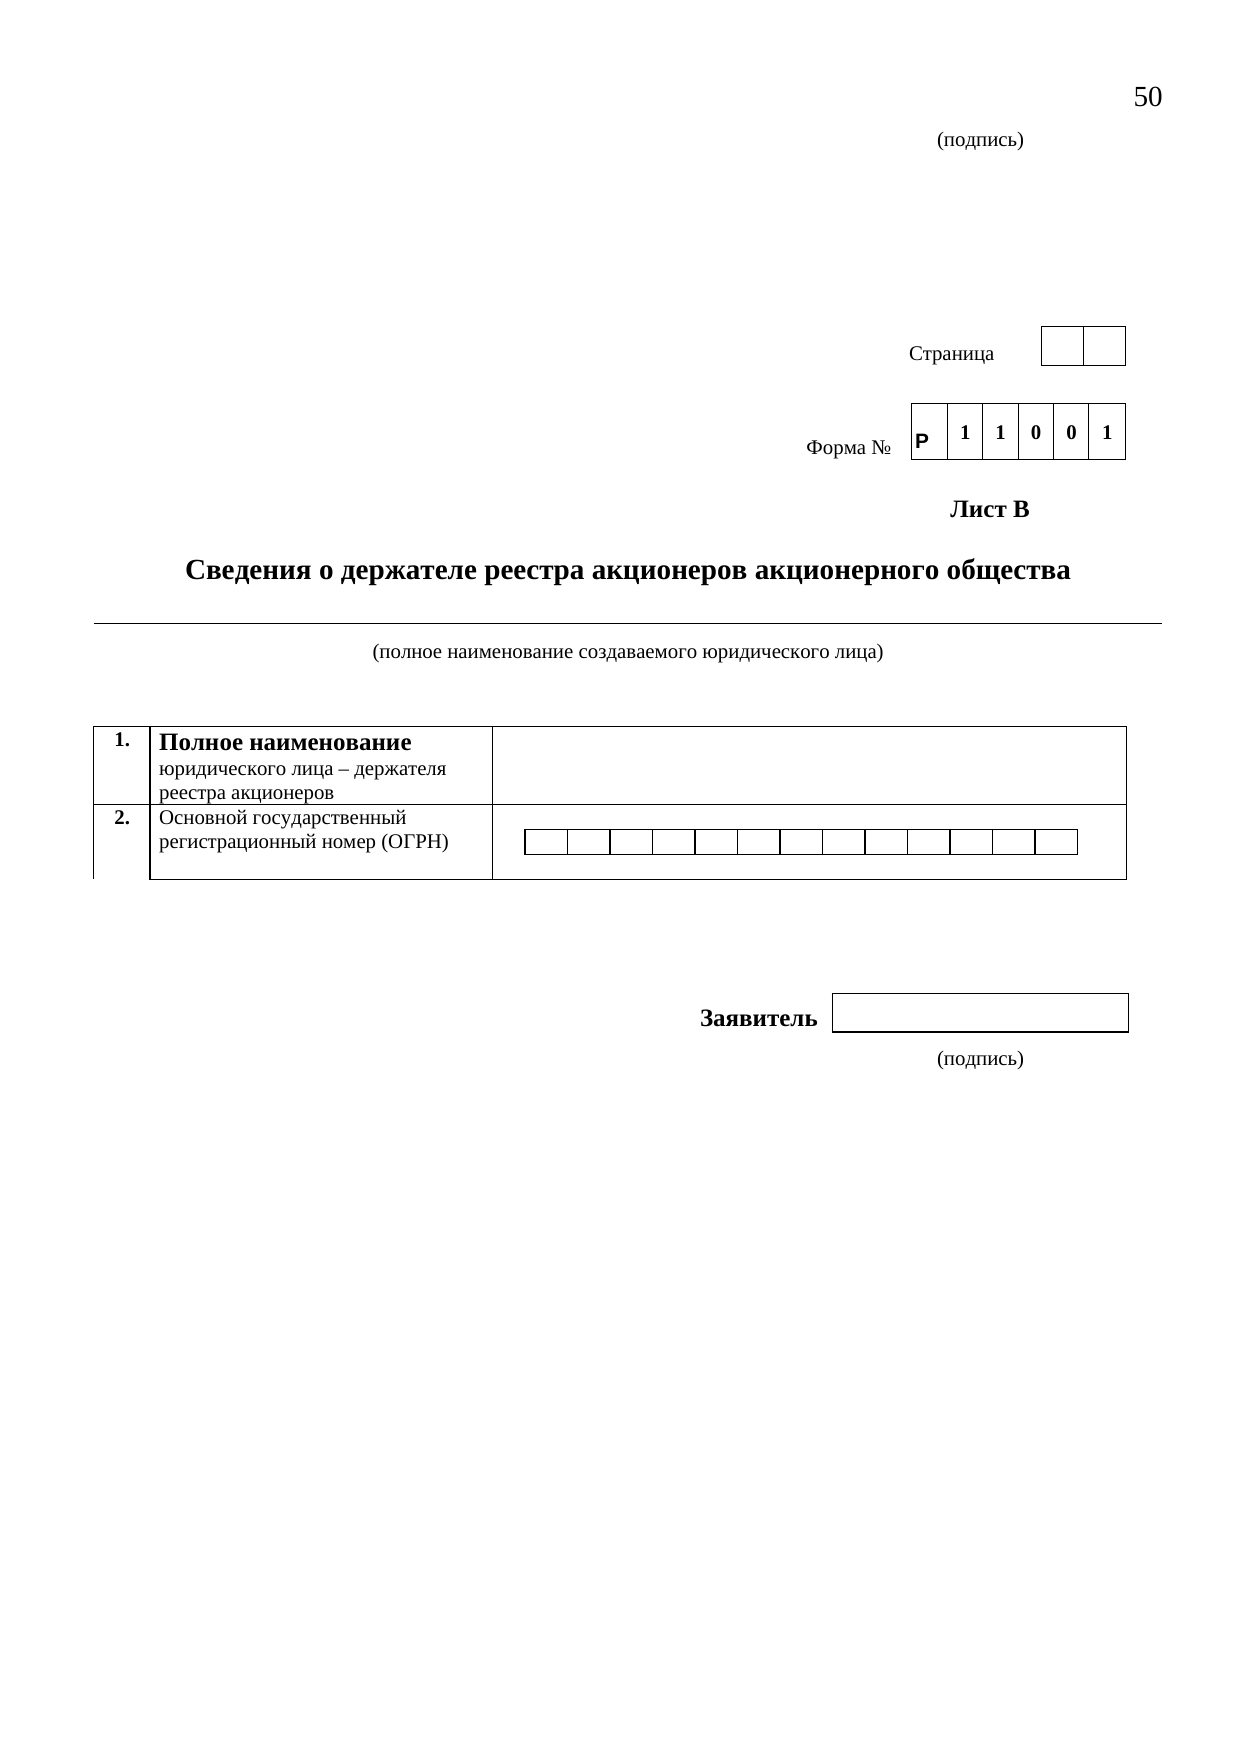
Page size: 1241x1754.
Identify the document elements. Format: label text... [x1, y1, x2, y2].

table_cell [1078, 829, 1126, 854]
table_cell [493, 854, 1126, 879]
text Сведения о держателе реестра акционеров акционерного общества [94, 548, 1162, 585]
table_cell Основной государственный регистрационный номер (ОГРН) [151, 805, 492, 879]
table_cell [696, 830, 737, 854]
table_cell [1036, 830, 1077, 854]
table_header Заявитель [670, 993, 832, 1031]
table_cell (подпись) [832, 1033, 1128, 1070]
table_cell [951, 830, 992, 854]
text Лист В [950, 485, 1162, 523]
table_cell (подпись) [832, 113, 1128, 151]
table_header [1042, 327, 1083, 364]
table_header 1 [983, 404, 1018, 459]
table_cell 2. [94, 805, 149, 879]
table_header [493, 727, 1126, 804]
table_cell [670, 113, 832, 151]
table_cell [653, 830, 694, 854]
table_header [833, 994, 1128, 1031]
table_header 1. [94, 727, 149, 804]
table_cell [993, 830, 1034, 854]
table_cell [568, 830, 609, 854]
table_cell [526, 830, 567, 854]
table_cell [908, 830, 949, 854]
table_header 1 [1089, 404, 1125, 459]
table_cell [866, 830, 907, 854]
table_header [1084, 327, 1125, 364]
table_cell [738, 830, 779, 854]
text (полное наименование создаваемого юридического лица) [94, 624, 1162, 663]
table_cell [823, 830, 864, 854]
table_header 0 [1019, 404, 1053, 459]
table_cell [493, 805, 1126, 829]
table_header Р [912, 404, 947, 459]
table_cell [611, 830, 652, 854]
table_cell [493, 829, 524, 854]
table_header 1 [948, 404, 982, 459]
table_cell [781, 830, 822, 854]
table_header Страница [906, 326, 1041, 364]
table_header Форма № [91, 403, 911, 459]
table_header Полное наименование юридического лица – держателя реестра акционеров [151, 727, 492, 804]
table_header 0 [1054, 404, 1088, 459]
table_cell [670, 1031, 832, 1070]
